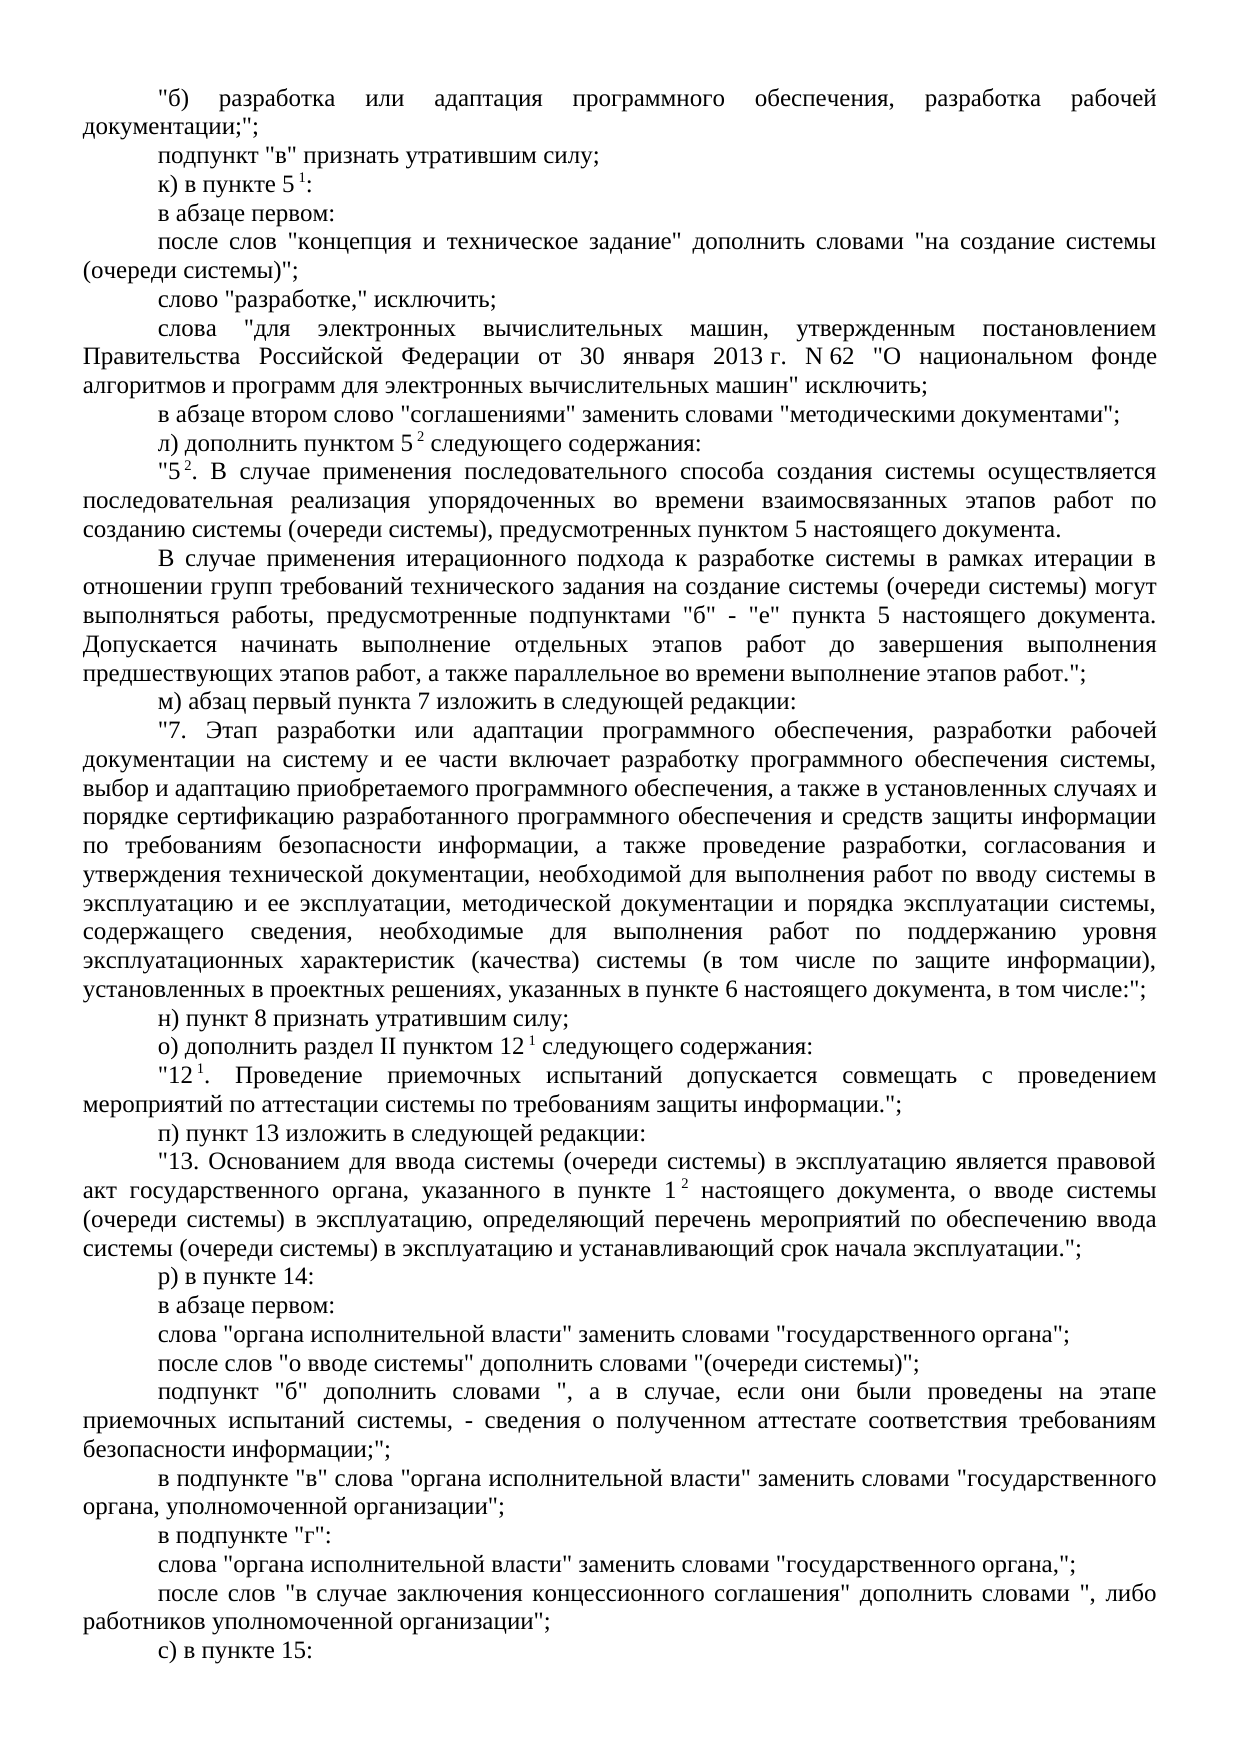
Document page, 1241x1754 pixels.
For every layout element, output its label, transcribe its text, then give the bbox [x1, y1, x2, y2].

text слова "органа исполнительной власти" заменить словами "государственного органа,"; [83, 1549, 1157, 1578]
text В случае применения итерационного подхода к разработке системы в рамках итерации в отношении групп требований технического задания на создание системы (очереди системы) могут выполняться работы, предусмотренные подпунктами "б" - "е" пункта 5 настоящего документа. Допускается начинать выполнение отдельных этапов работ до завершения выполнения предшествующих этапов работ, а также параллельное во времени выполнение этапов работ."; [83, 543, 1157, 686]
text подпункт "в" признать утратившим силу; [83, 140, 1157, 169]
text п) пункт 13 изложить в следующей редакции: [83, 1118, 1157, 1146]
text подпункт "б" дополнить словами ", а в случае, если они были проведены на этапе приемочных испытаний системы, - сведения о полученном аттестате соответствия требованиям безопасности информации;"; [83, 1376, 1157, 1463]
text л) дополнить пунктом 5 2 следующего содержания: [83, 428, 1157, 456]
text в абзаце первом: [83, 198, 1157, 226]
text н) пункт 8 признать утратившим силу; [83, 1003, 1157, 1031]
text в абзаце первом: [83, 1290, 1157, 1319]
text после слов "о вводе системы" дополнить словами "(очереди системы)"; [83, 1348, 1157, 1376]
text "13. Основанием для ввода системы (очереди системы) в эксплуатацию является правовой акт государственного органа, указанного в пункте 1 2 настоящего документа, о вводе системы (очереди системы) в эксплуатацию, определяющий перечень мероприятий по обеспечению ввода системы (очереди системы) в эксплуатацию и устанавливающий срок начала эксплуатации."; [83, 1146, 1157, 1261]
text р) в пункте 14: [83, 1261, 1157, 1290]
text слова "органа исполнительной власти" заменить словами "государственного органа"; [83, 1319, 1157, 1348]
text с) в пункте 15: [83, 1635, 1157, 1664]
text "5 2. В случае применения последовательного способа создания системы осуществляется последовательная реализация упорядоченных во времени взаимосвязанных этапов работ по созданию системы (очереди системы), предусмотренных пунктом 5 настоящего документа. [83, 456, 1157, 543]
text о) дополнить раздел II пунктом 12 1 следующего содержания: [83, 1031, 1157, 1060]
text "12 1. Проведение приемочных испытаний допускается совмещать с проведением мероприятий по аттестации системы по требованиям защиты информации."; [83, 1060, 1157, 1118]
text "7. Этап разработки или адаптации программного обеспечения, разработки рабочей документации на систему и ее части включает разработку программного обеспечения системы, выбор и адаптацию приобретаемого программного обеспечения, а также в установленных случаях и порядке сертификацию разработанного программного обеспечения и средств защиты информации по требованиям безопасности информации, а также проведение разработки, согласования и утверждения технической документации, необходимой для выполнения работ по вводу системы в эксплуатацию и ее эксплуатации, методической документации и порядка эксплуатации системы, содержащего сведения, необходимые для выполнения работ по поддержанию уровня эксплуатационных характеристик (качества) системы (в том числе по защите информации), установленных в проектных решениях, указанных в пункте 6 настоящего документа, в том числе:"; [83, 715, 1157, 1003]
text после слов "концепция и техническое задание" дополнить словами "на создание системы (очереди системы)"; [83, 226, 1157, 284]
text слова "для электронных вычислительных машин, утвержденным постановлением Правительства Российской Федерации от 30 января 2013 г. N 62 "О национальном фонде алгоритмов и программ для электронных вычислительных машин" исключить; [83, 313, 1157, 399]
text после слов "в случае заключения концессионного соглашения" дополнить словами ", либо работников уполномоченной организации"; [83, 1578, 1157, 1635]
text в абзаце втором слово "соглашениями" заменить словами "методическими документами"; [83, 399, 1157, 428]
text "б) разработка или адаптация программного обеспечения, разработка рабочей документации;"; [83, 83, 1157, 140]
text м) абзац первый пункта 7 изложить в следующей редакции: [83, 686, 1157, 715]
text в подпункте "в" слова "органа исполнительной власти" заменить словами "государственного органа, уполномоченной организации"; [83, 1463, 1157, 1520]
text в подпункте "г": [83, 1520, 1157, 1549]
text к) в пункте 5 1: [83, 169, 1157, 198]
text слово "разработке," исключить; [83, 284, 1157, 313]
